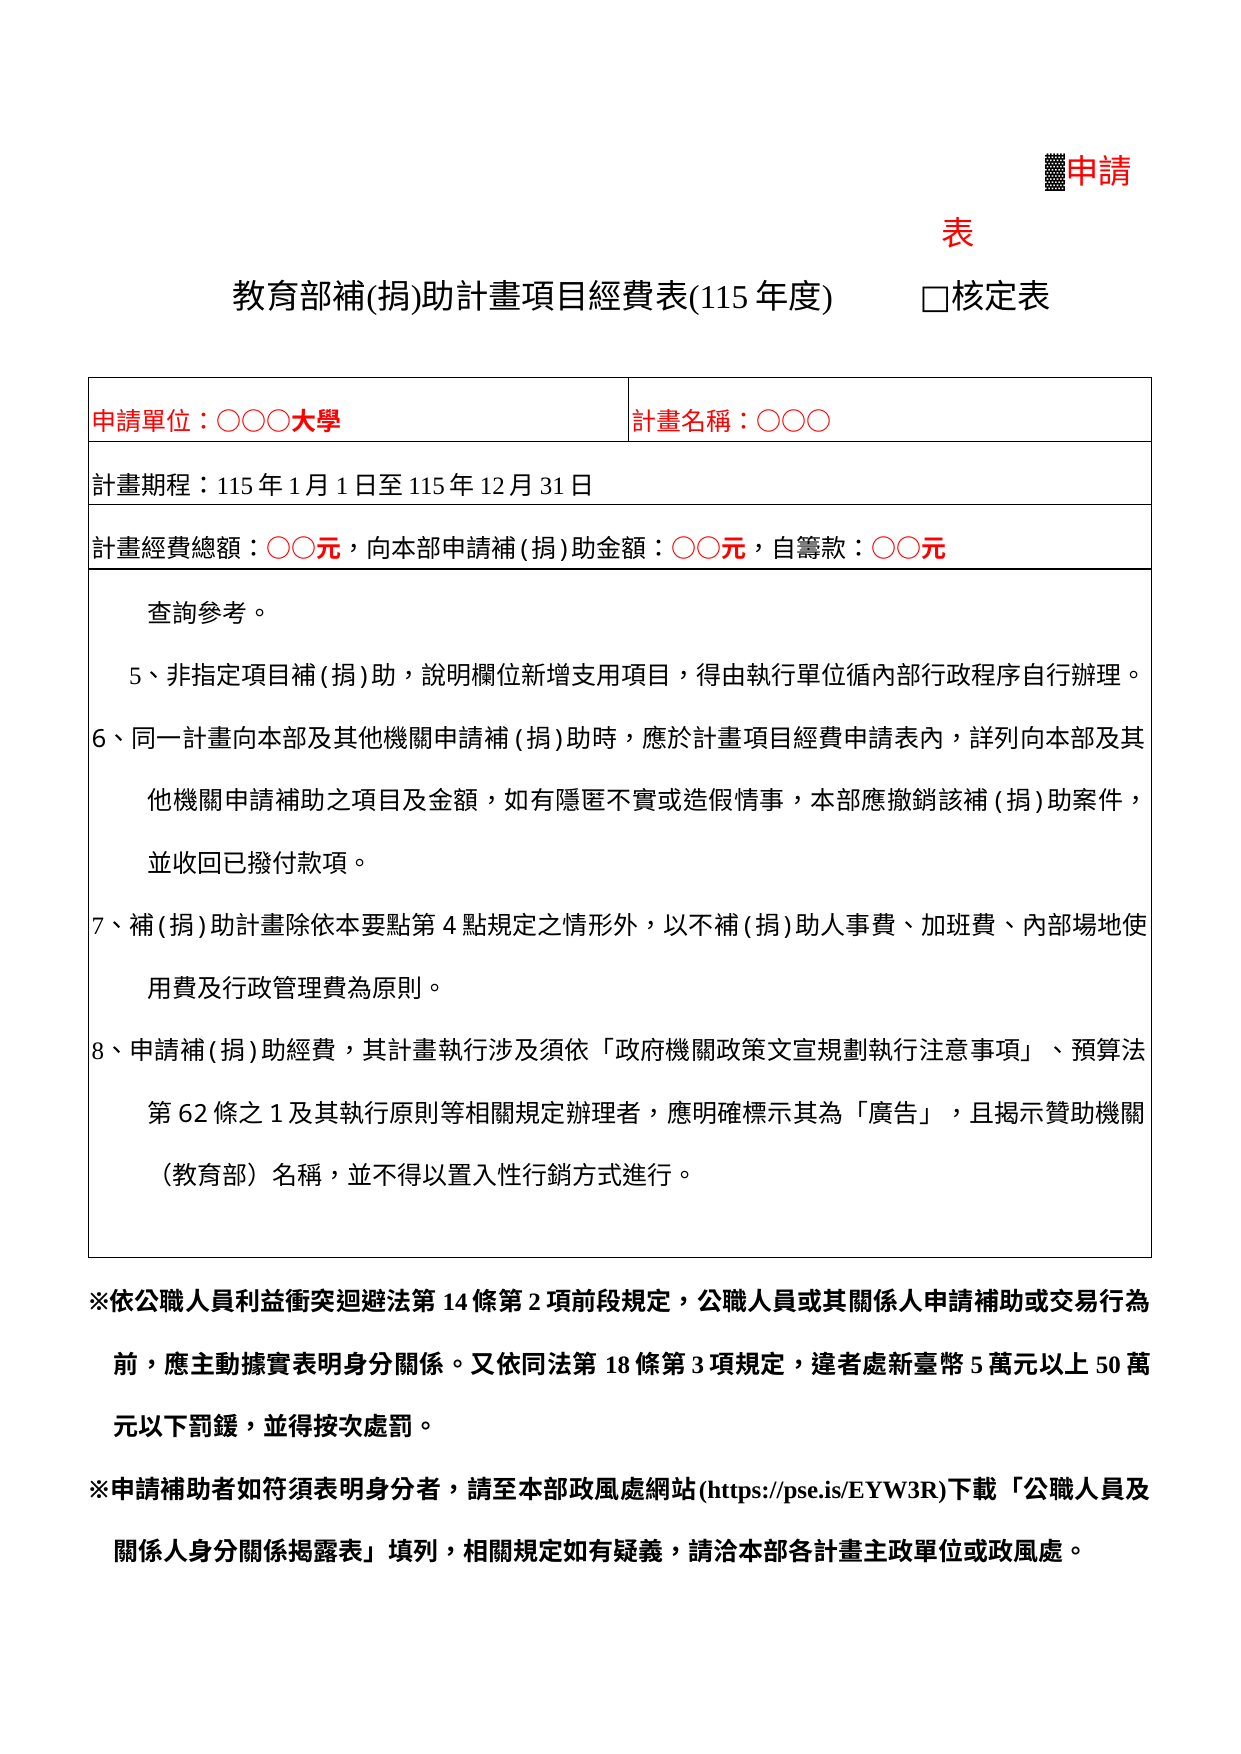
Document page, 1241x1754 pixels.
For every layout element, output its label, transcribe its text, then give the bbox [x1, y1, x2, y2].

table_cell 申請單位：○○○大學 [89, 378, 628, 441]
table_cell 計畫經費總額：○○元，向本部申請補(捐)助金額：○○元，自籌款：○○元 [89, 505, 1151, 568]
table_header [1145, 127, 1152, 252]
table_cell 備註： 本表適用政府機關(構)、公私立學校、特種基金及行政法人。 各計畫執行單位應事先擬訂經費支用項目，並於本表說明欄詳實敘明。 各執行單位經費動支應依中央政府各項經費支用規定、本部各計畫補(捐)助要點及本要點經費編列基準表規定辦理。 上述中央政府經費支用規定，得逕於「行政院主計總處網站-友善經費報支專區-內審規定」查詢參考。 非指定項目補(捐)助，說明欄位新增支用項目，得由執行單位循內部行政程序自行辦理。 同一計畫向本部及其他機關申請補(捐)助時，應於計畫項目經費申請表內，詳列向本部及其他機關申請補助之項目及金額，如有隱匿不實或造假情事，本部應撤銷該補(捐)助案件，並收回已撥付款項。 補(捐)助計畫除依本要點第4點規定之情形外，以不補(捐)助人事費、加班費、內部場地使用費及行政管理費為原則。 申請補(捐)助經費，其計畫執行涉及須依「政府機關政策文宣規劃執行注意事項」、預算法第62條之1及其執行原則等相關規定辦理者，應明確標示其為「廣告」，且揭示贊助機關（教育部）名稱，並不得以置入性行銷方式進行。 [89, 570, 1151, 1257]
text ※依公職人員利益衝突迴避法第14條第2項前段規定，公職人員或其關係人申請補助或交易行為前，應主動據實表明身分關係。又依同法第18條第3項規定，違者處新臺幣5萬元以上50萬元以下罰鍰，並得按次處罰。 [89, 1258, 1152, 1446]
table_cell [558, 315, 771, 377]
table_cell 教育部補(捐)助計畫項目經費表(115年度) □核定表 [89, 252, 1145, 314]
table_cell 計畫名稱：○○○ [629, 378, 1151, 441]
table_header [434, 127, 557, 252]
table_cell [1145, 252, 1152, 314]
table_header [89, 127, 434, 252]
table_cell [434, 315, 557, 377]
table_cell [89, 315, 434, 377]
table_cell 計畫期程：115年1月1日至115年12月31日 [89, 442, 1151, 504]
table_cell [1145, 315, 1152, 377]
text ※申請補助者如符須表明身分者，請至本部政風處網站(https://pse.is/EYW3R)下載「公職人員及關係人身分關係揭露表」填列，相關規定如有疑義，請洽本部各計畫主政單位或政風處。 [89, 1446, 1152, 1571]
table_header [558, 127, 771, 252]
table_header ▓申請表 [771, 127, 1145, 252]
table_cell [771, 315, 1145, 377]
